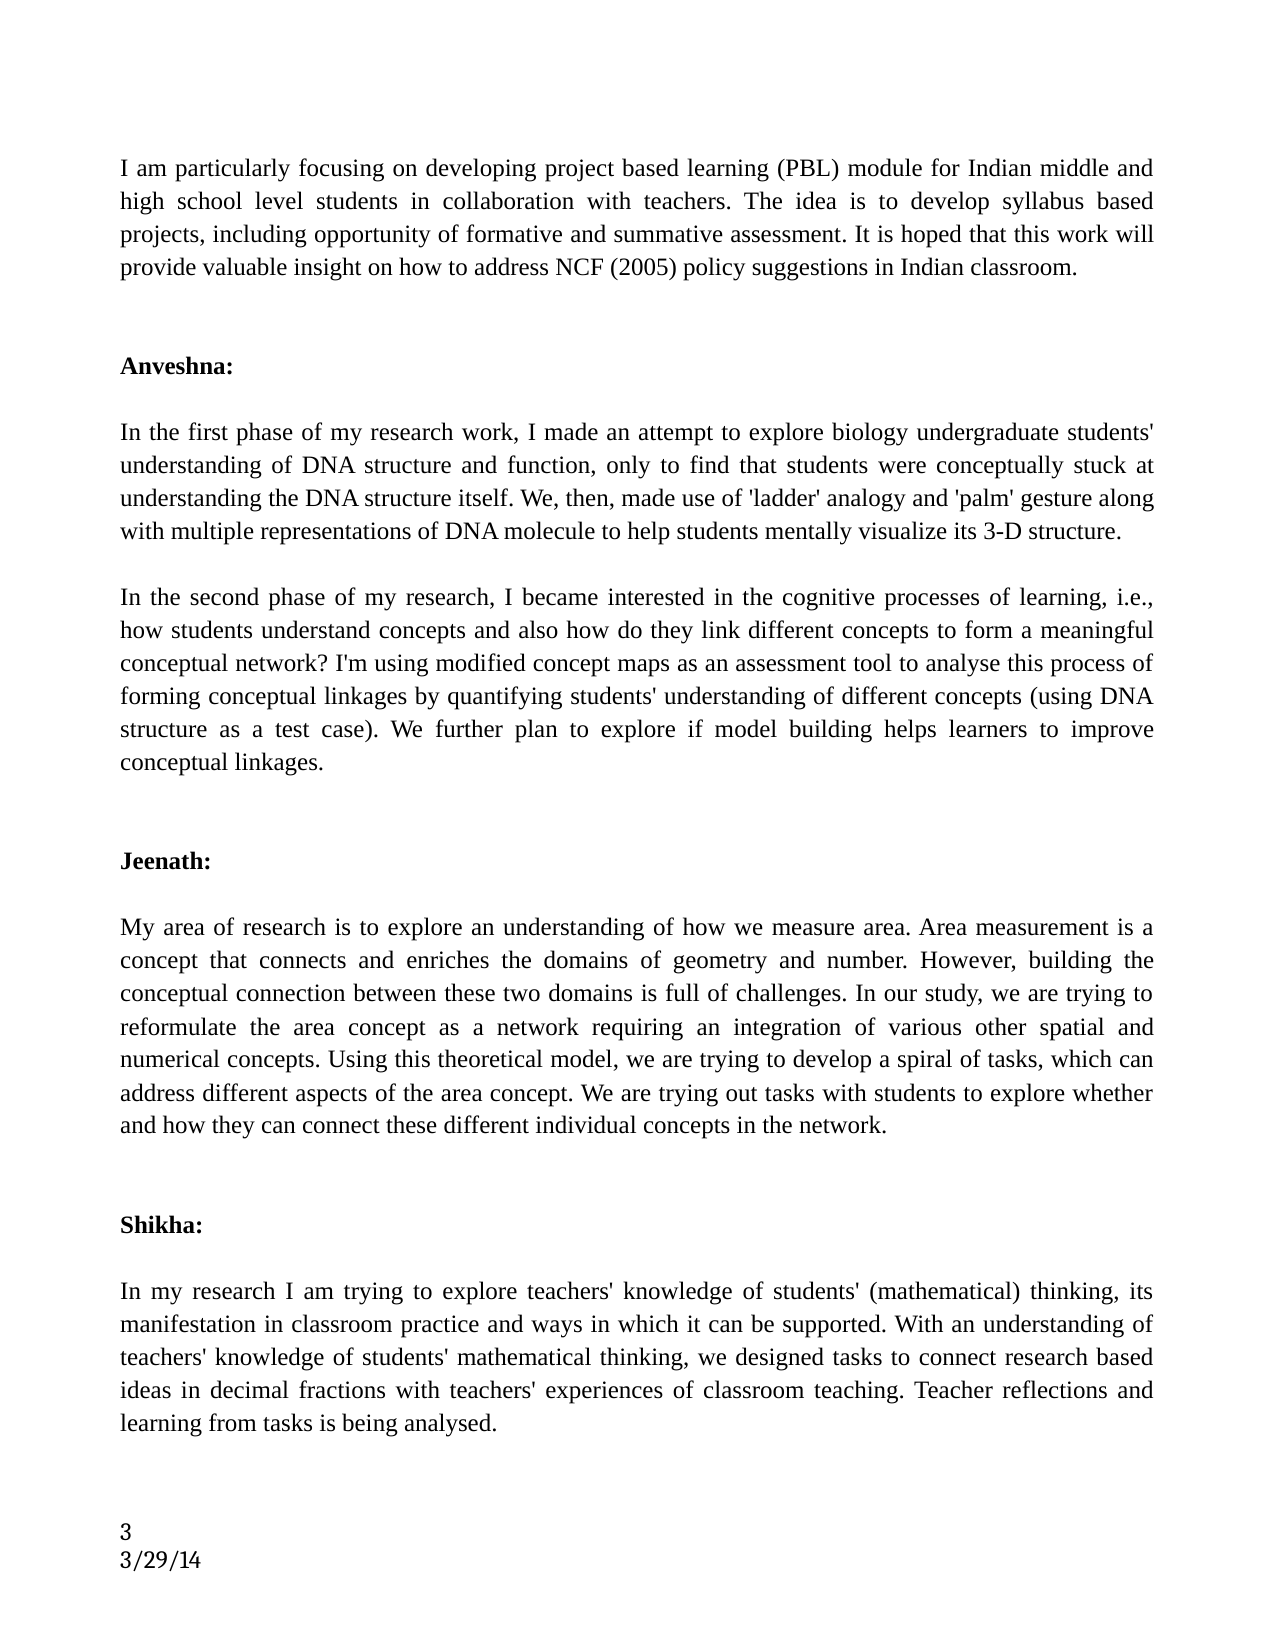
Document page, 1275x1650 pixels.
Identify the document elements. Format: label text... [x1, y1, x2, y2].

text In the first phase of my research work, I made an attempt to explore biology undergraduate students' understanding of DNA structure and function, only to find that students were conceptually stuck at understanding the DNA structure itself. We, then, made use of 'ladder' analogy and 'palm' gesture along with multiple representations of DNA molecule to help students mentally visualize its 3-D structure. [120, 417, 1155, 545]
text In my research I am trying to explore teachers' knowledge of students' (mathematical) thinking, its manifestation in classroom practice and ways in which it can be supported. With an understanding of teachers' knowledge of students' mathematical thinking, we designed tasks to connect research based ideas in decimal fractions with teachers' experiences of classroom teaching. Teacher reflections and learning from tasks is being analysed. [120, 1276, 1155, 1437]
text Jeenath: [120, 846, 1155, 875]
text My area of research is to explore an understanding of how we measure area. Area measurement is a concept that connects and enriches the domains of geometry and number. However, building the conceptual connection between these two domains is full of challenges. In our study, we are trying to reformulate the area concept as a network requiring an integration of various other spatial and numerical concepts. Using this theoretical model, we are trying to develop a spiral of tasks, which can address different aspects of the area concept. We are trying out tasks with students to explore whether and how they can connect these different individual concepts in the network. [120, 912, 1155, 1139]
text In the second phase of my research, I became interested in the cognitive processes of learning, i.e., how students understand concepts and also how do they link different concepts to form a meaningful conceptual network? I'm using modified concept maps as an assessment tool to analyse this process of forming conceptual linkages by quantifying students' understanding of different concepts (using DNA structure as a test case). We further plan to explore if model building helps learners to improve conceptual linkages. [120, 582, 1155, 776]
text I am particularly focusing on developing project based learning (PBL) module for Indian middle and high school level students in collaboration with teachers. The idea is to develop syllabus based projects, including opportunity of formative and summative assessment. It is hoped that this work will provide valuable insight on how to address NCF (2005) policy suggestions in Indian classroom. [120, 153, 1155, 281]
text Anveshna: [120, 351, 1155, 380]
text Shikha: [120, 1210, 1155, 1238]
